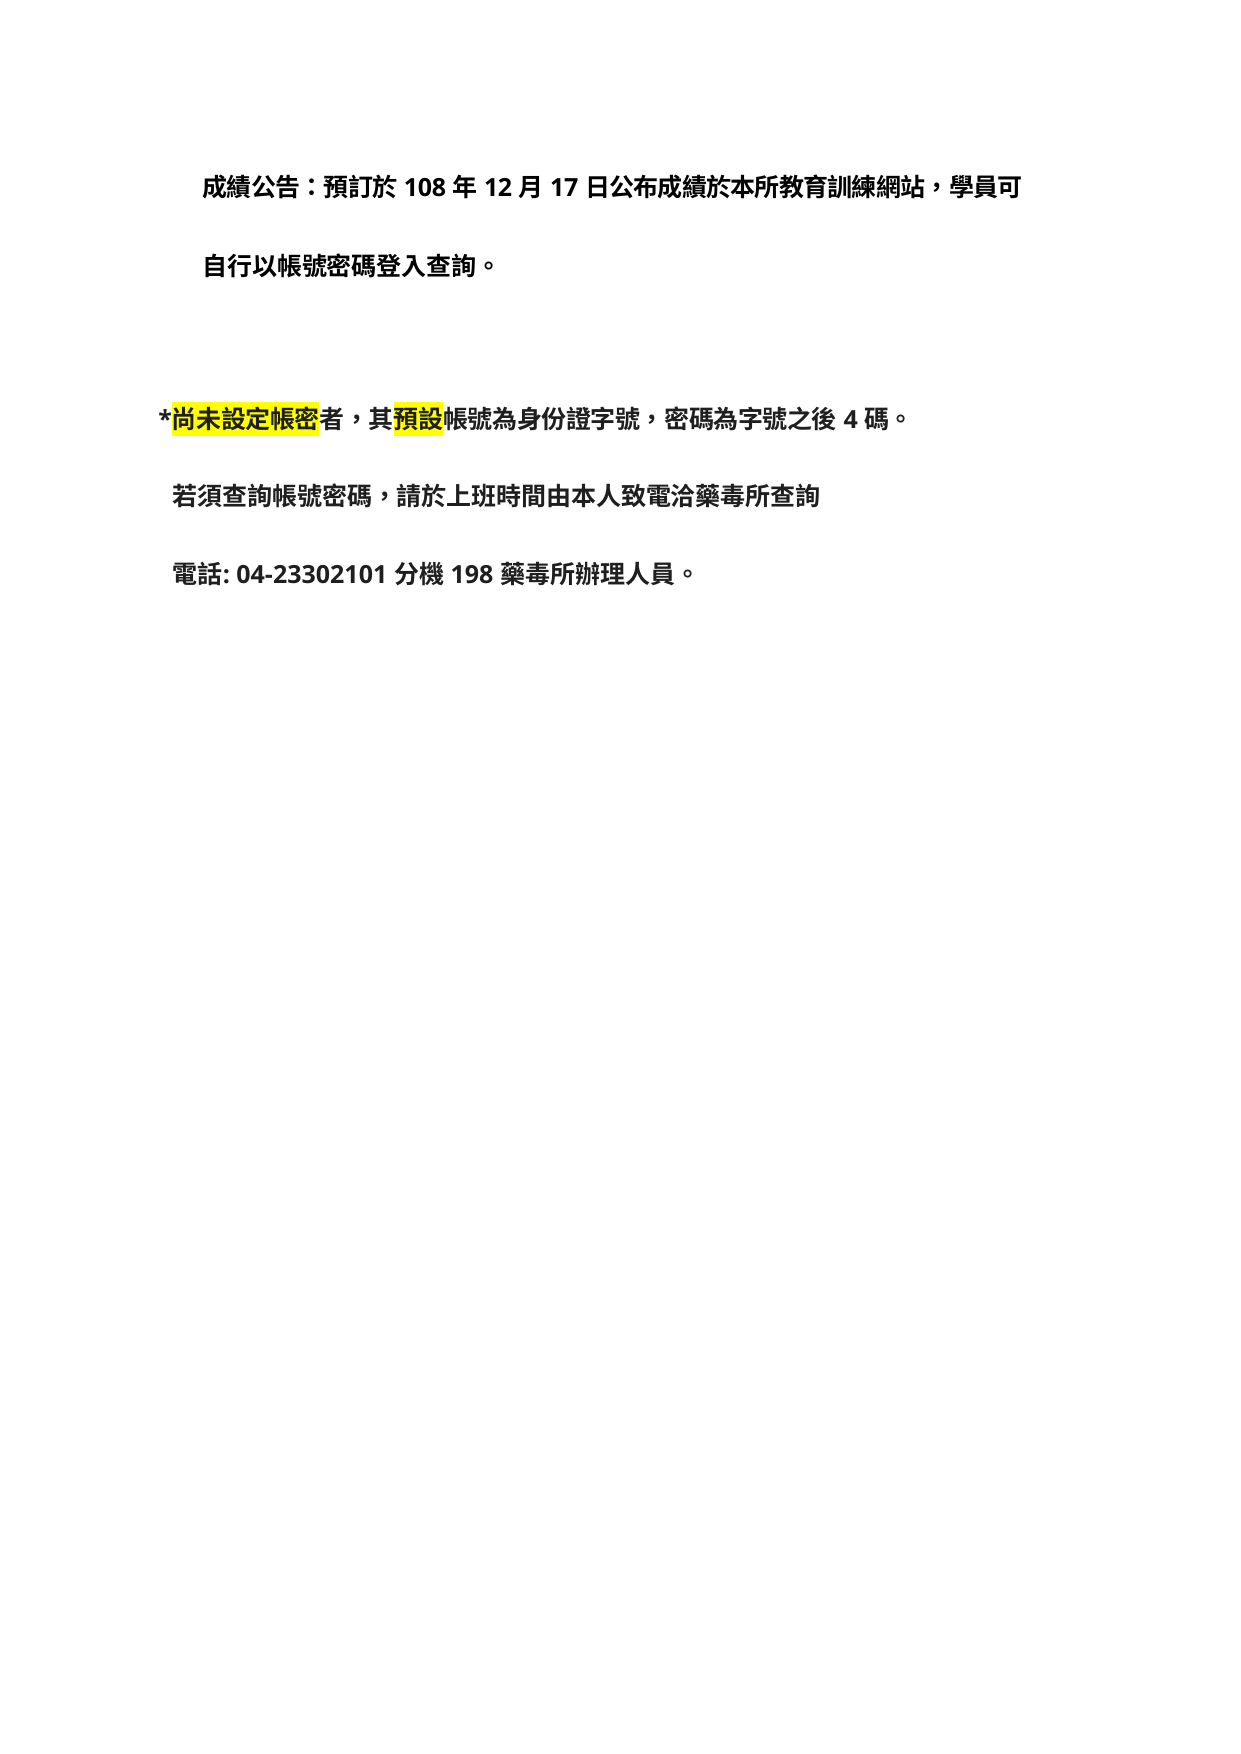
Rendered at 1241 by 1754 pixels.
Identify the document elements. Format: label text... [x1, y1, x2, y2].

text 成績公告：預訂於 108 年 12 月 17 日公布成績於本所教育訓練網站，學員可自行以帳號密碼登入查詢。 [202, 170, 1045, 282]
text 若須查詢帳號密碼，請於上班時間由本人致電洽藥毒所查詢電話: 04-23302101 分機 198 藥毒所辦理人員。 [173, 478, 823, 591]
text *尚未設定帳密者，其預設帳號為身份證字號，密碼為字號之後 4 碼。 [158, 402, 1240, 436]
